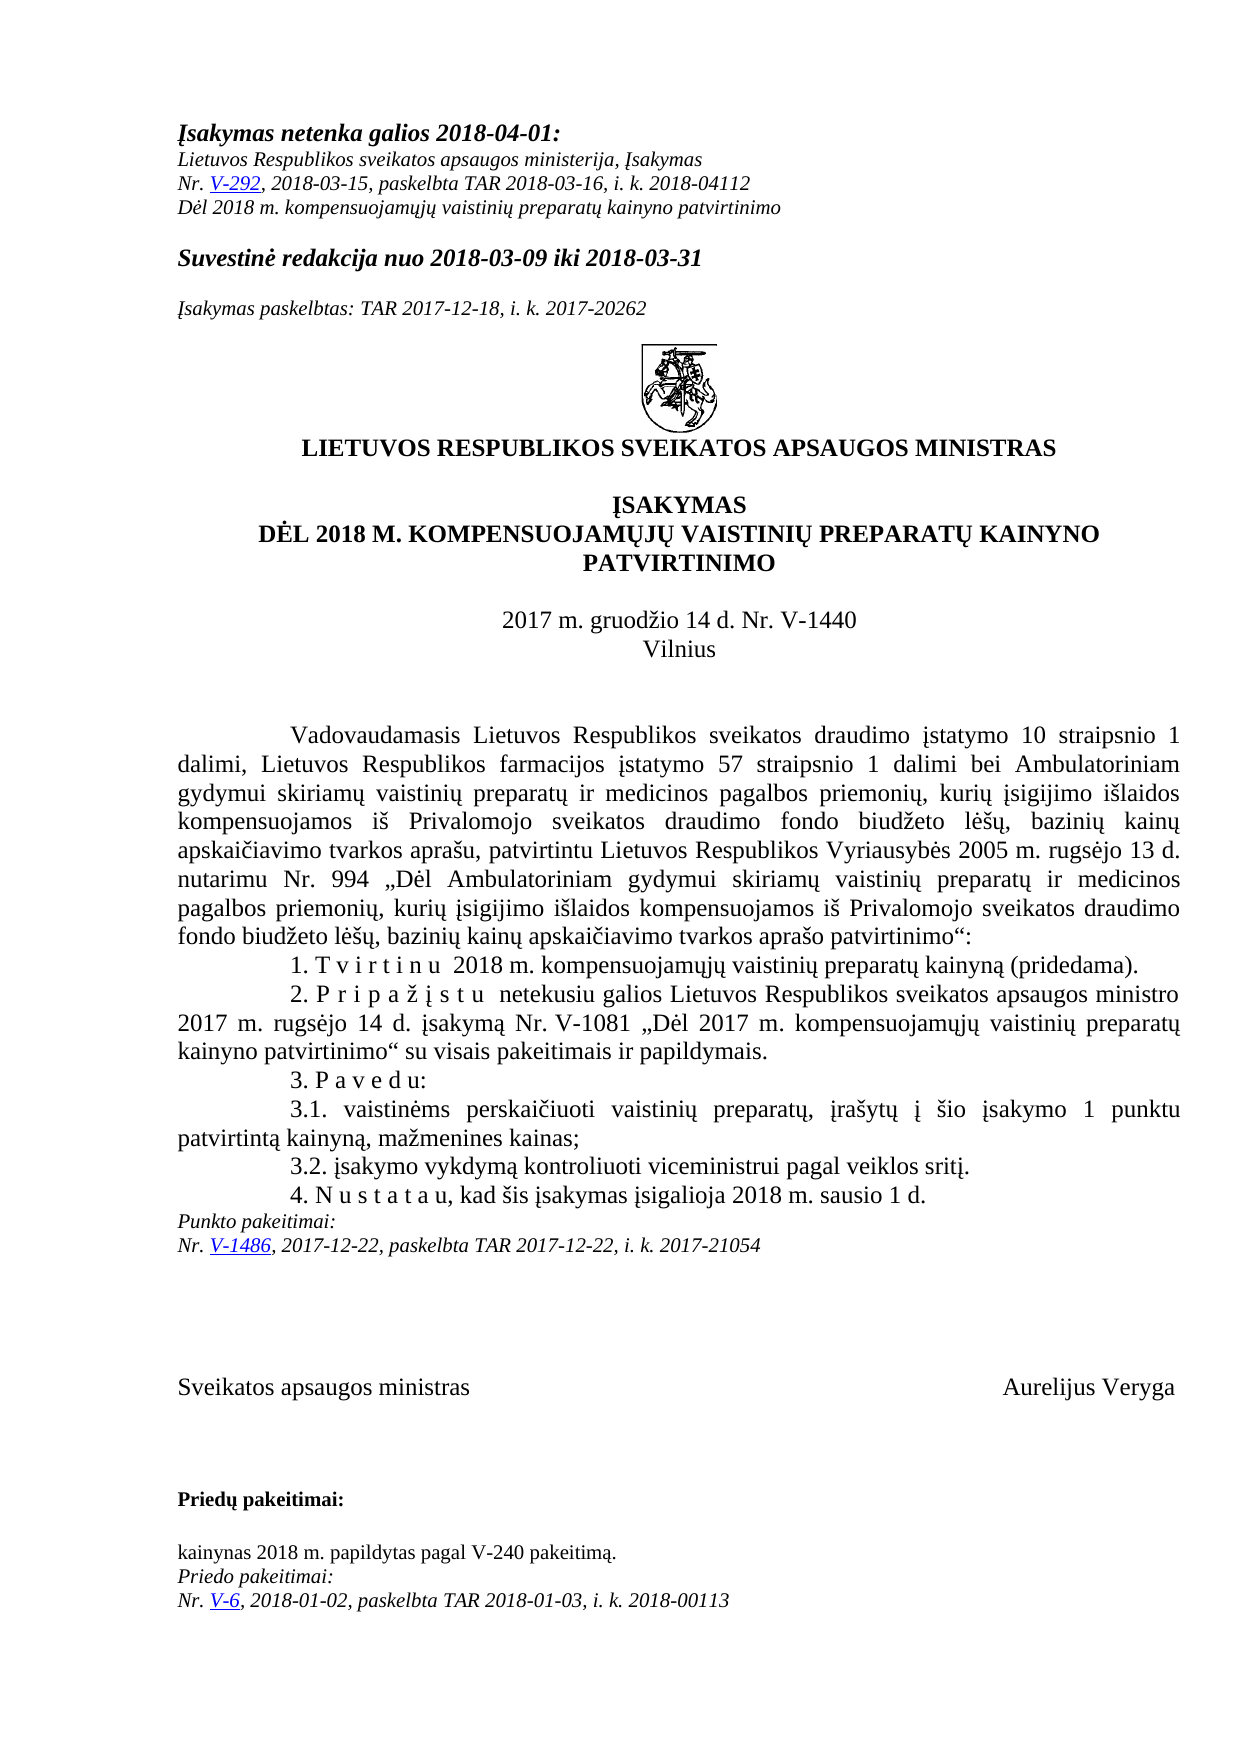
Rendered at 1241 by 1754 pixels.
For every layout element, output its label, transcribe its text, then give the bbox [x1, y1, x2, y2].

text 2017 m. gruodžio 14 d. Nr. V-1440 [177, 605, 1181, 634]
text LIETUVOS RESPUBLIKOS SVEIKATOS APSAUGOS MINISTRAS [177, 433, 1181, 461]
text Priedo pakeitimai: [177, 1564, 1181, 1588]
text Vadovaudamasis Lietuvos Respublikos sveikatos draudimo įstatymo 10 straipsnio 1 dalimi, Lietuvos Respublikos farmacijos įstatymo 57 straipsnio 1 dalimi bei Ambulatoriniam gydymui skiriamų vaistinių preparatų ir medicinos pagalbos priemonių, kurių įsigijimo išlaidos kompensuojamos iš Privalomojo sveikatos draudimo fondo biudžeto lėšų, bazinių kainų apskaičiavimo tvarkos aprašu, patvirtintu Lietuvos Respublikos Vyriausybės 2005 m. rugsėjo 13 d. nutarimu Nr. 994 „Dėl Ambulatoriniam gydymui skiriamų vaistinių preparatų ir medicinos pagalbos priemonių, kurių įsigijimo išlaidos kompensuojamos iš Privalomojo sveikatos draudimo fondo biudžeto lėšų, bazinių kainų apskaičiavimo tvarkos aprašo patvirtinimo“: [177, 720, 1181, 950]
text Punkto pakeitimai: [177, 1209, 1181, 1233]
text Nr. V-6, 2018-01-02, paskelbta TAR 2018-01-03, i. k. 2018-00113 [177, 1588, 1181, 1612]
text DĖL 2018 M. KOMPENSUOJAMŲJŲ VAISTINIŲ PREPARATŲ KAINYNO PATVIRTINIMO [177, 519, 1181, 576]
text Įsakymas paskelbtas: TAR 2017-12-18, i. k. 2017-20262 [177, 296, 1181, 320]
text Nr. V-1486, 2017-12-22, paskelbta TAR 2017-12-22, i. k. 2017-21054 [177, 1233, 1181, 1257]
text ĮSAKYMAS [177, 490, 1181, 519]
text 3.2. įsakymo vykdymą kontroliuoti viceministrui pagal veiklos sritį. [177, 1151, 1181, 1180]
text Priedų pakeitimai: [177, 1487, 1181, 1511]
text Suvestinė redakcija nuo 2018-03-09 iki 2018-03-31 [177, 243, 1181, 272]
text kainynas 2018 m. papildytas pagal V-240 pakeitimą. [177, 1540, 1181, 1564]
text Lietuvos Respublikos sveikatos apsaugos ministerija, Įsakymas [177, 147, 1181, 171]
text 3.1. vaistinėms perskaičiuoti vaistinių preparatų, įrašytų į šio įsakymo 1 punktu patvirtintą kainyną, mažmenines kainas; [177, 1094, 1181, 1151]
text 4. N u s t a t a u, kad šis įsakymas įsigalioja 2018 m. sausio 1 d. [177, 1180, 1181, 1209]
text Įsakymas netenka galios 2018-04-01: [177, 118, 1181, 147]
text Dėl 2018 m. kompensuojamųjų vaistinių preparatų kainyno patvirtinimo [177, 195, 1181, 219]
text 2. P r i p a ž į s t u netekusiu galios Lietuvos Respublikos sveikatos apsaugos ministro 2017 m. rugsėjo 14 d. įsakymą Nr. V-1081 „Dėl 2017 m. kompensuojamųjų vaistinių preparatų kainyno patvirtinimo“ su visais pakeitimais ir papildymais. [177, 979, 1181, 1065]
text Nr. V-292, 2018-03-15, paskelbta TAR 2018-03-16, i. k. 2018-04112 [177, 171, 1181, 195]
text Sveikatos apsaugos ministras Aurelijus Veryga [177, 1372, 1181, 1401]
text 3. P a v e d u: [177, 1065, 1181, 1094]
text 1. T v i r t i n u 2018 m. kompensuojamųjų vaistinių preparatų kainyną (pridedama). [177, 950, 1181, 979]
text Vilnius [177, 634, 1181, 663]
